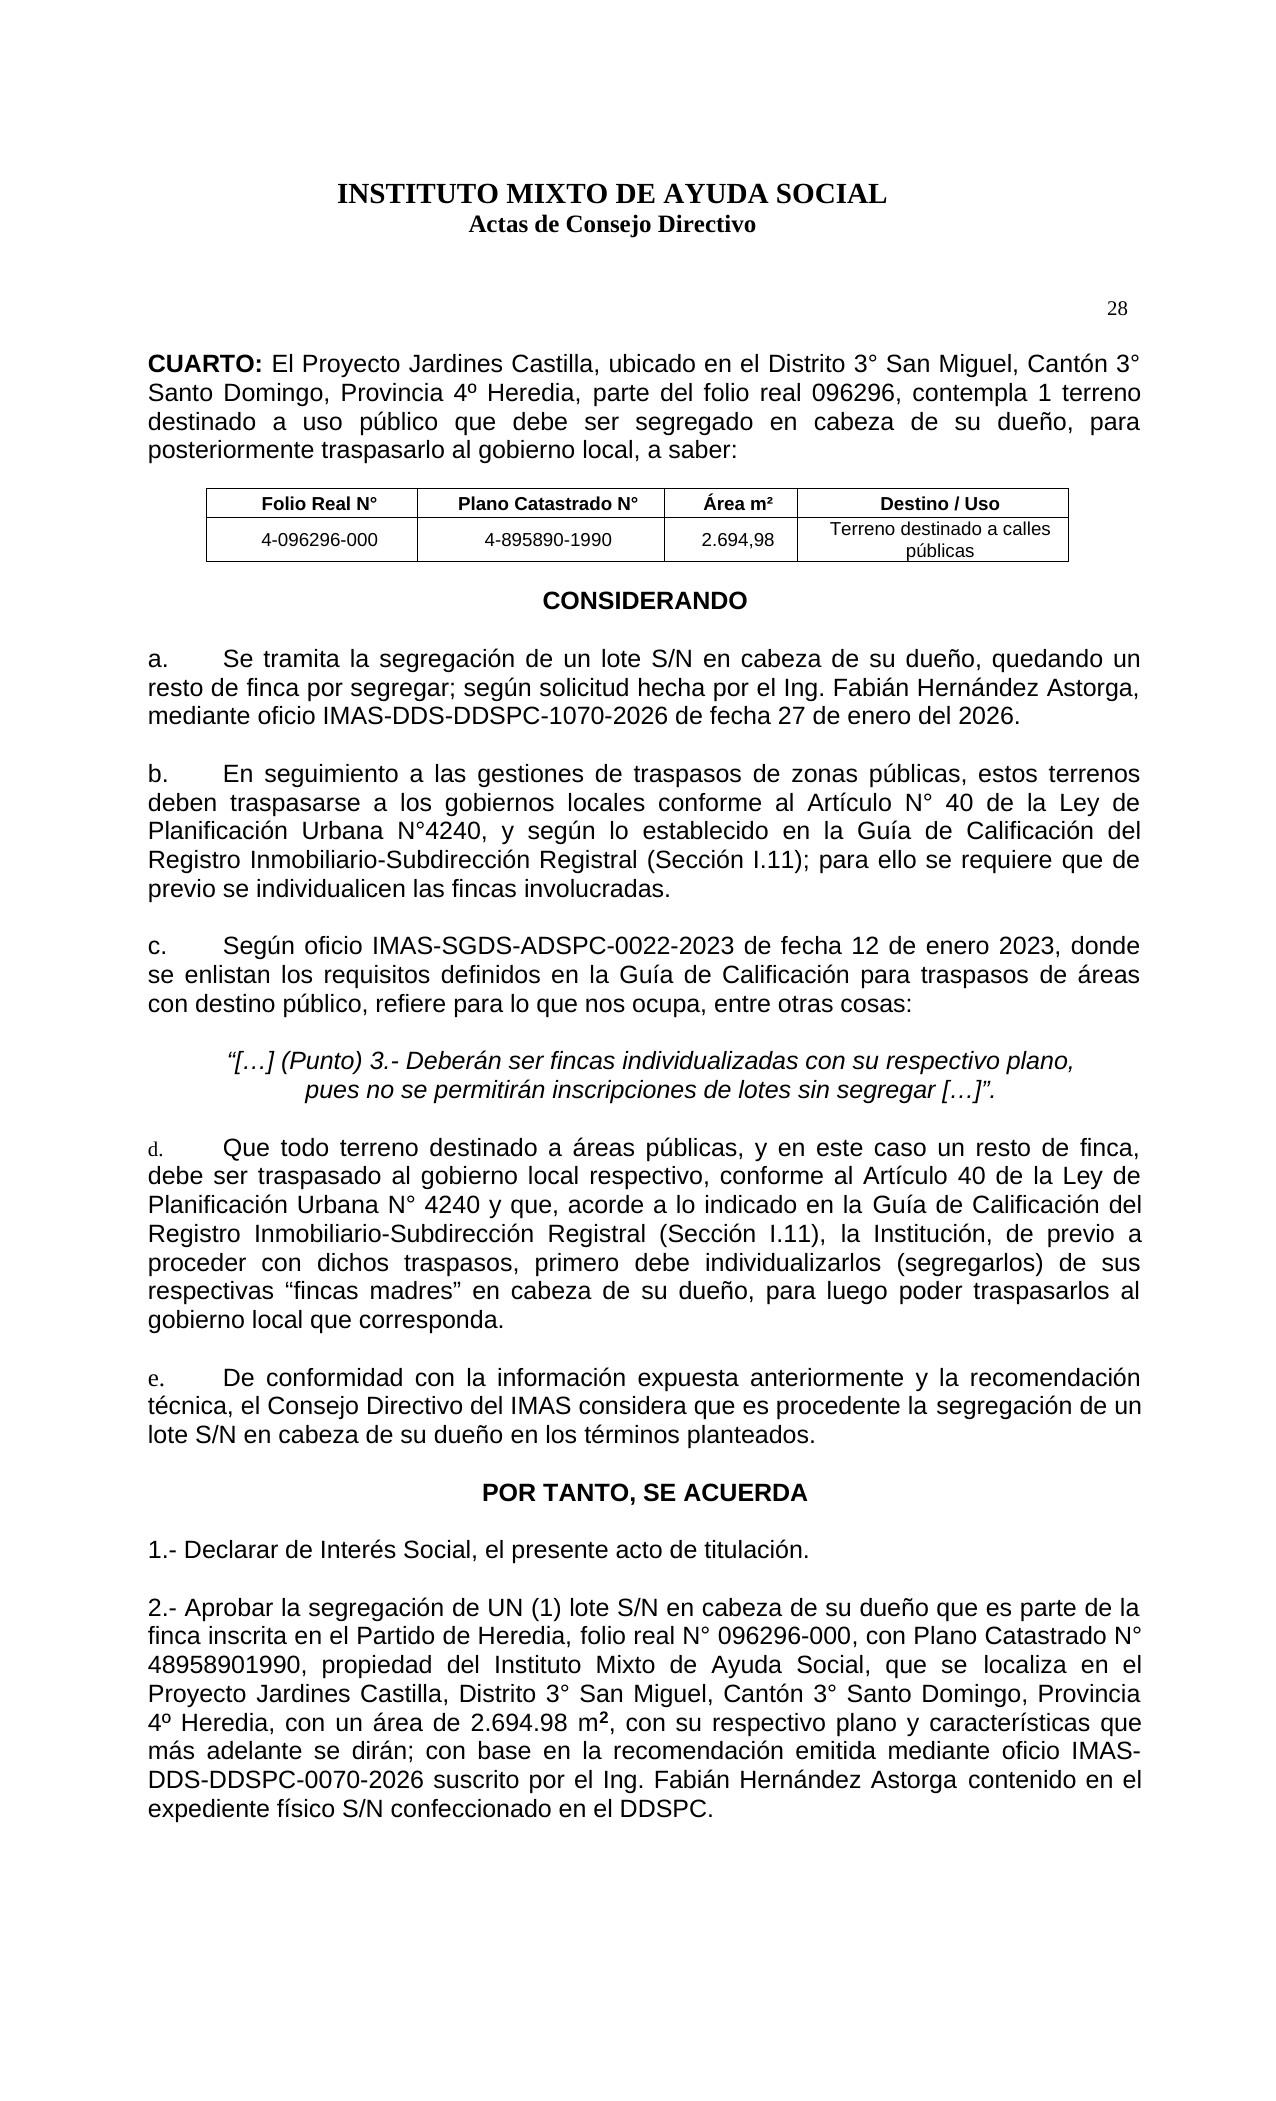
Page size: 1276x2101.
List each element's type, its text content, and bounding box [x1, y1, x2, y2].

text CUARTO: El Proyecto Jardines Castilla, ubicado en el Distrito 3° San Miguel, Cantón 3° Santo Domingo, Provincia 4º Heredia, parte del folio real 096296, contempla 1 terreno destinado a uso público que debe ser segregado en cabeza de su dueño, para posteriormente traspasarlo al gobierno local, a saber: [148, 349, 1142, 464]
text 1.- Declarar de Interés Social, el presente acto de titulación. [148, 1535, 1142, 1564]
text CONSIDERANDO [148, 586, 1142, 615]
table_cell 2.694,98 [665, 518, 797, 561]
list Se tramita la segregación de un lote S/N en cabeza de su dueño, quedando un resto de finca por segregar; según solicitud hecha por el Ing. Fabián Hernández Astorga, mediante oficio IMAS-DDS-DDSPC-1070-2026 de fecha 27 de enero del 2026. [148, 644, 1142, 730]
table_cell Terreno destinado a calles públicas [798, 518, 1068, 561]
table_header Área m² [665, 489, 797, 517]
text “[…] (Punto) 3.- Deberán ser fincas individualizadas con su respectivo plano, pues no se permitirán inscripciones de lotes sin segregar […]”. [221, 1046, 1083, 1104]
table_header Folio Real N° [207, 489, 417, 517]
list Según oficio IMAS-SGDS-ADSPC-0022-2023 de fecha 12 de enero 2023, donde se enlistan los requisitos definidos en la Guía de Calificación para traspasos de áreas con destino público, refiere para lo que nos ocupa, entre otras cosas: [148, 931, 1142, 1017]
list Que todo terreno destinado a áreas públicas, y en este caso un resto de finca, debe ser traspasado al gobierno local respectivo, conforme al Artículo 40 de la Ley de Planificación Urbana N° 4240 y que, acorde a lo indicado en la Guía de Calificación del Registro Inmobiliario-Subdirección Registral (Sección I.11), la Institución, de previo a proceder con dichos traspasos, primero debe individualizarlos (segregarlos) de sus respectivas “fincas madres” en cabeza de su dueño, para luego poder traspasarlos al gobierno local que corresponda. [148, 1132, 1142, 1334]
text 2.- Aprobar la segregación de UN (1) lote S/N en cabeza de su dueño que es parte de la finca inscrita en el Partido de Heredia, folio real N° 096296-000, con Plano Catastrado N° 48958901990, propiedad del Instituto Mixto de Ayuda Social, que se localiza en el Proyecto Jardines Castilla, Distrito 3° San Miguel, Cantón 3° Santo Domingo, Provincia 4º Heredia, con un área de 2.694.98 m2, con su respectivo plano y características que más adelante se dirán; con base en la recomendación emitida mediante oficio IMAS-DDS-DDSPC-0070-2026 suscrito por el Ing. Fabián Hernández Astorga contenido en el expediente físico S/N confeccionado en el DDSPC. [148, 1593, 1142, 1823]
table_cell 4-096296-000 [207, 518, 417, 561]
table_header Plano Catastrado N° [418, 489, 664, 517]
list En seguimiento a las gestiones de traspasos de zonas públicas, estos terrenos deben traspasarse a los gobiernos locales conforme al Artículo N° 40 de la Ley de Planificación Urbana N°4240, y según lo establecido en la Guía de Calificación del Registro Inmobiliario-Subdirección Registral (Sección I.11); para ello se requiere que de previo se individualicen las fincas involucradas. [148, 759, 1142, 902]
table_header Destino / Uso [798, 489, 1068, 517]
list De conformidad con la información expuesta anteriormente y la recomendación técnica, el Consejo Directivo del IMAS considera que es procedente la segregación de un lote S/N en cabeza de su dueño en los términos planteados. [148, 1362, 1142, 1449]
table_cell 4-895890-1990 [418, 518, 664, 561]
list POR TANTO, SE ACUERDA [148, 1478, 1142, 1506]
